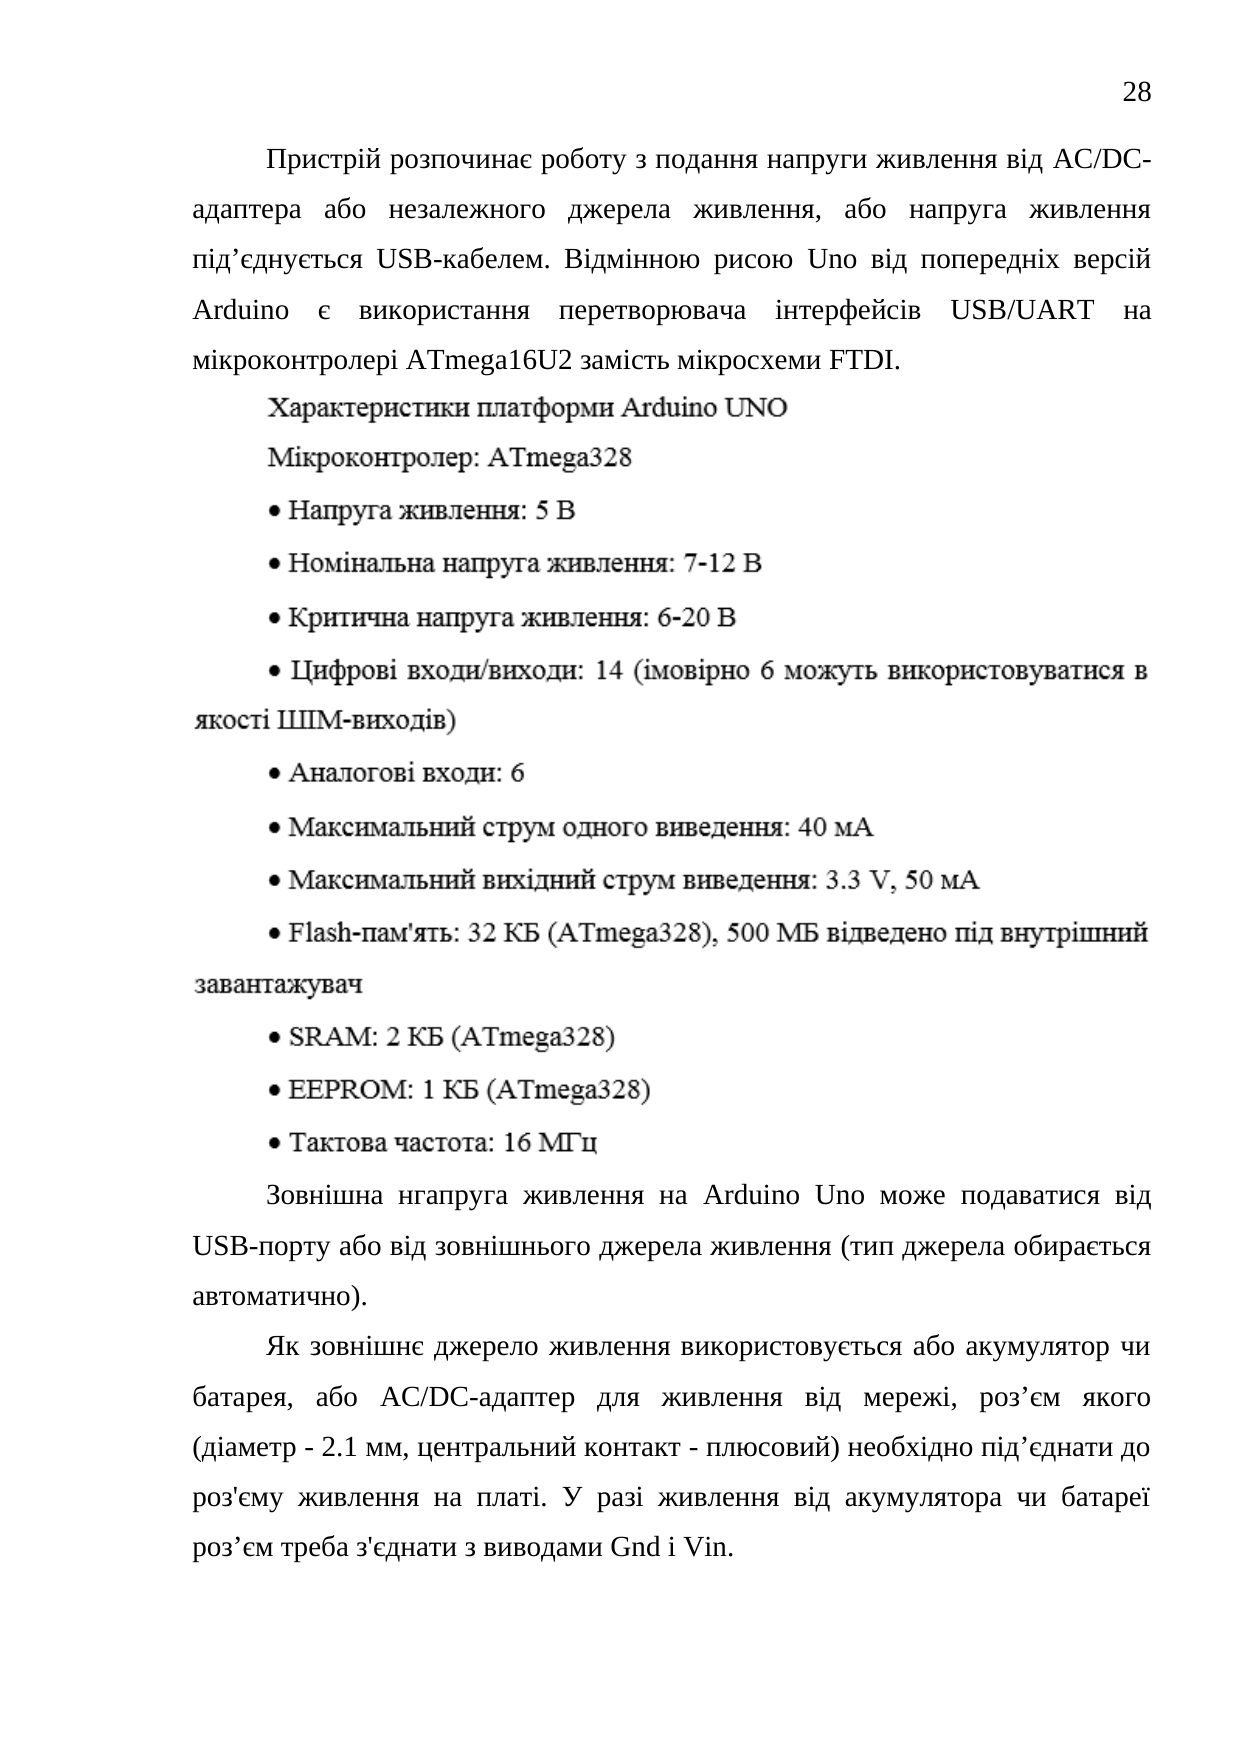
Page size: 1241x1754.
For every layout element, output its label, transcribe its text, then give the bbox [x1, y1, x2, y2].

text Пристрій розпочинає роботу з подання напруги живлення від AC/DC-адаптера або незалежного джерела живлення, або напруга живлення під’єднується USB-кабелем. Відмінною рисою Uno від попередніх версій Arduino є використання перетворювача інтерфейсів USB/UART на мікроконтролері ATmega16U2 замість мікросхеми FTDI. [192, 141, 1152, 376]
text Як зовнішнє джерело живлення використовується або акумулятор чи батарея, або AC/DC-адаптер для живлення від мережі, роз’єм якого (діаметр - 2.1 мм, центральний контакт - плюсовий) необхідно під’єднати до роз'єму живлення на платі. У разі живлення від акумулятора чи батареї роз’єм треба з'єднати з виводами Gnd і Vin. [192, 1328, 1152, 1563]
text Зовнішна нгапруга живлення на Arduino Uno може подаватися від USB-порту або від зовнішнього джерела живлення (тип джерела обирається автоматично). [192, 1177, 1152, 1312]
picture [192, 392, 1151, 1161]
